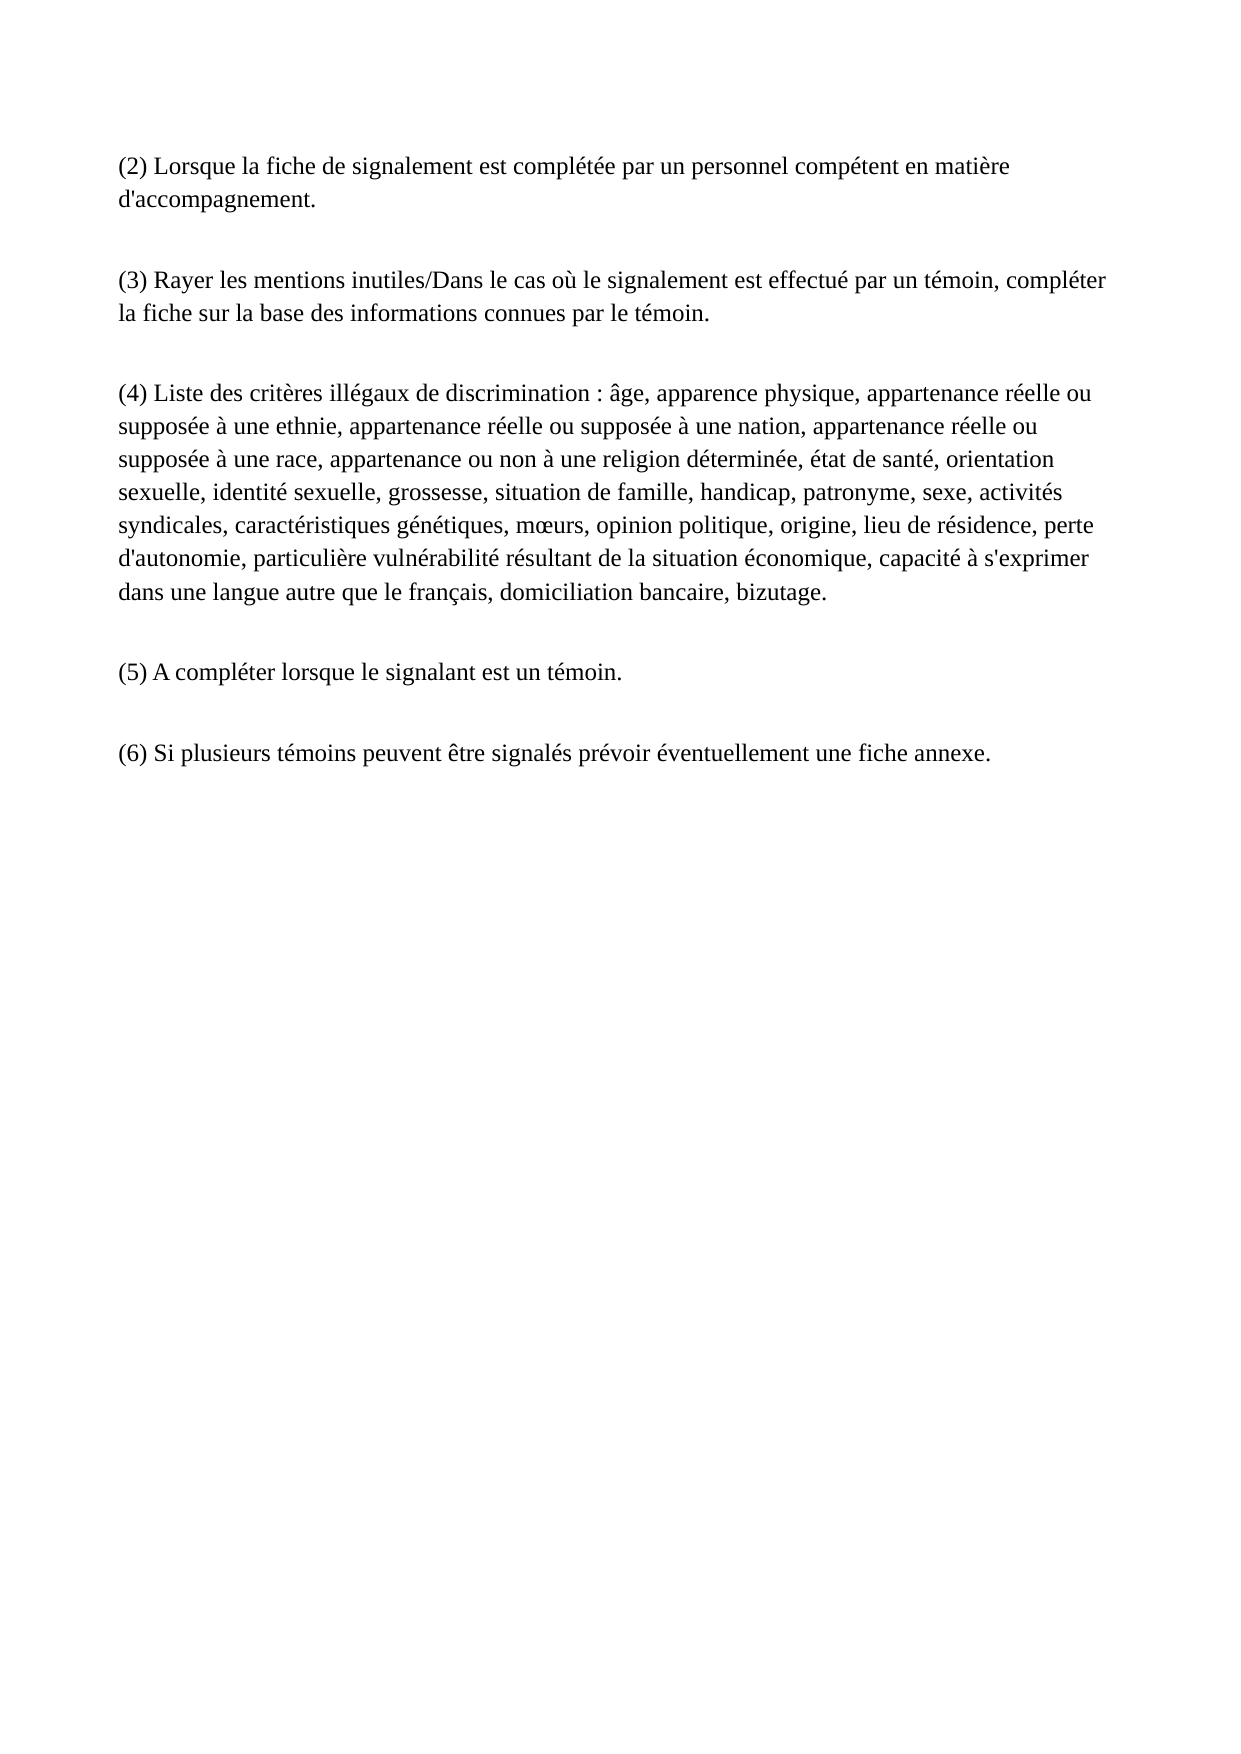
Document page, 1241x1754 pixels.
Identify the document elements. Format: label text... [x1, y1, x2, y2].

text (4) Liste des critères illégaux de discrimination : âge, apparence physique, appartenance réelle ou supposée à une ethnie, appartenance réelle ou supposée à une nation, appartenance réelle ou supposée à une race, appartenance ou non à une religion déterminée, état de santé, orientation sexuelle, identité sexuelle, grossesse, situation de famille, handicap, patronyme, sexe, activités syndicales, caractéristiques génétiques, mœurs, opinion politique, origine, lieu de résidence, perte d'autonomie, particulière vulnérabilité résultant de la situation économique, capacité à s'exprimer dans une langue autre que le français, domiciliation bancaire, bizutage. [118, 345, 1122, 605]
text (3) Rayer les mentions inutiles/Dans le cas où le signalement est effectué par un témoin, compléter la fiche sur la base des informations connues par le témoin. [118, 232, 1122, 327]
text (2) Lorsque la fiche de signalement est complétée par un personnel compétent en matière d'accompagnement. [118, 118, 1122, 213]
text (6) Si plusieurs témoins peuvent être signalés prévoir éventuellement une fiche annexe. [118, 705, 1122, 767]
text (5) A compléter lorsque le signalant est un témoin. [118, 624, 1122, 686]
